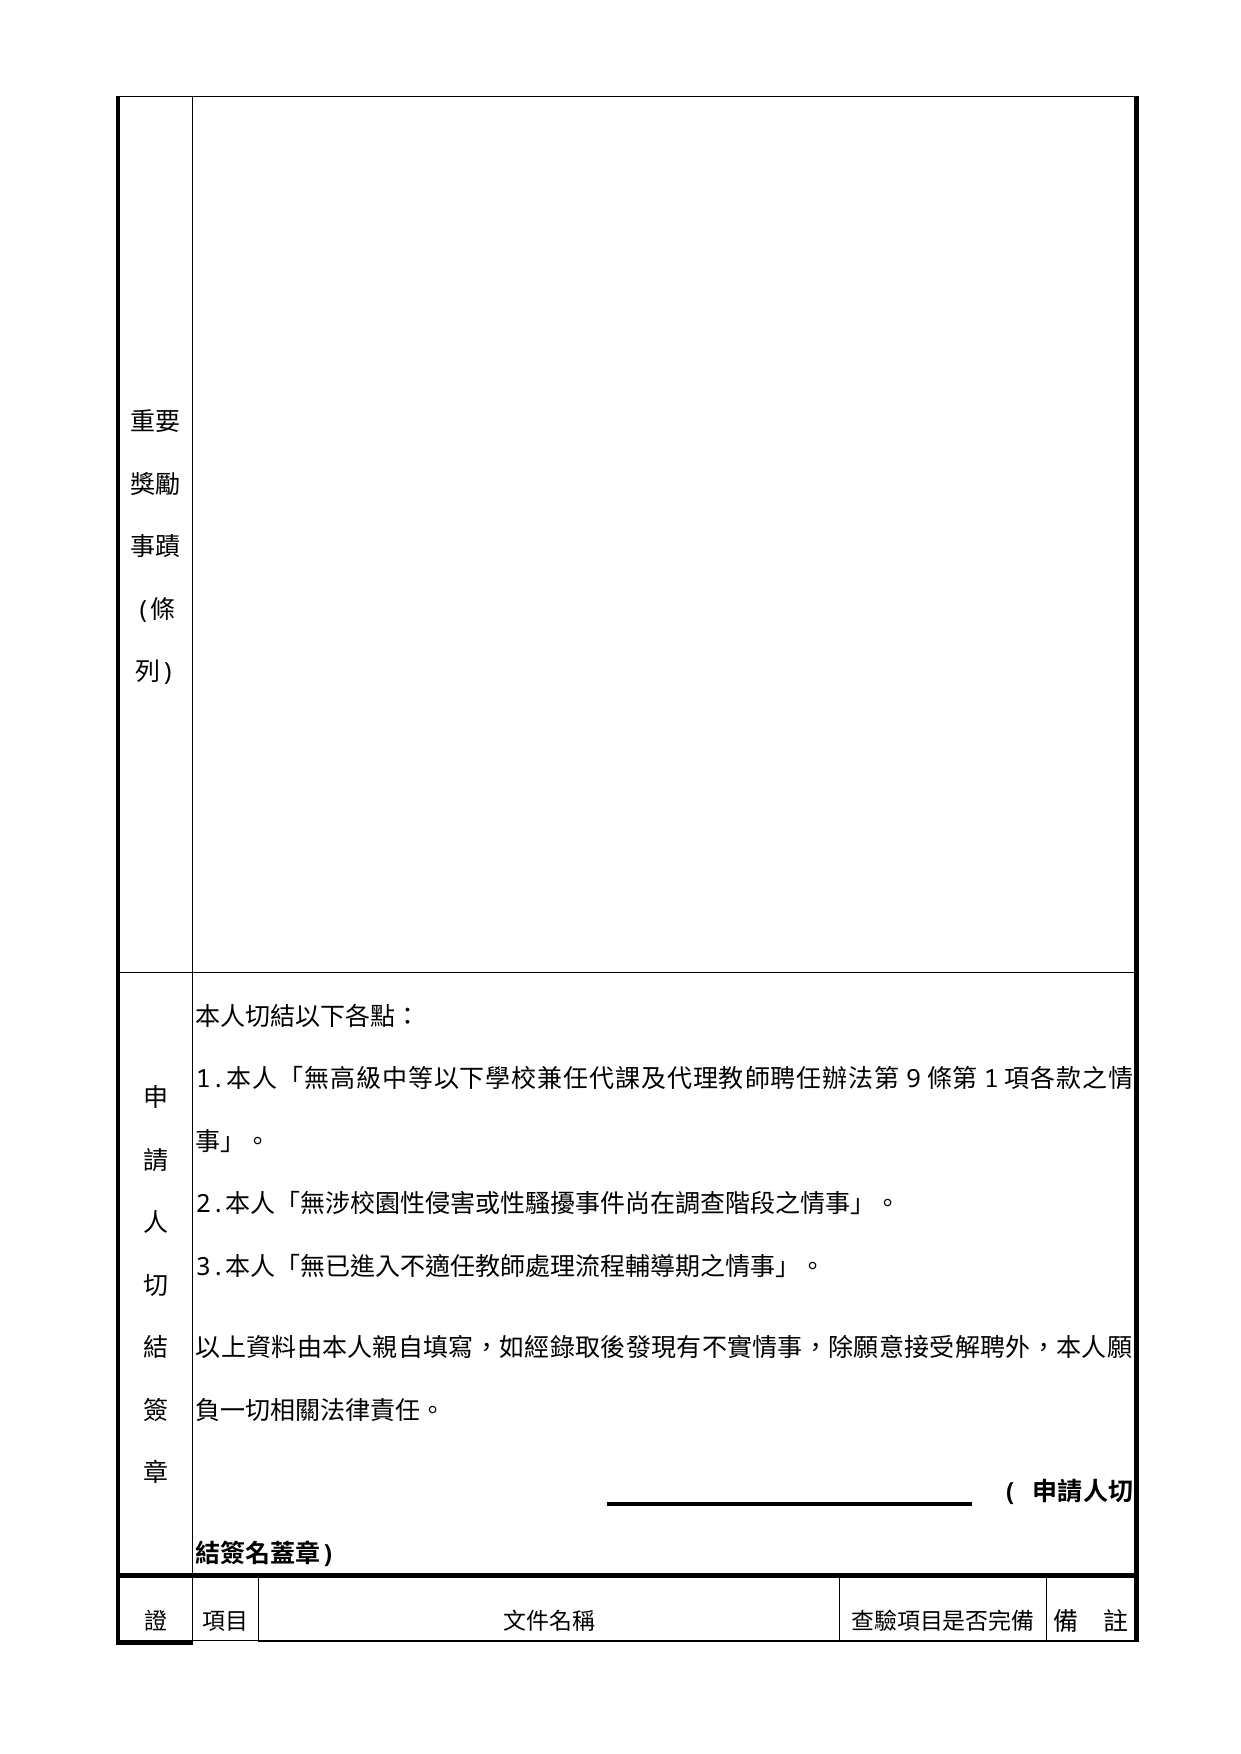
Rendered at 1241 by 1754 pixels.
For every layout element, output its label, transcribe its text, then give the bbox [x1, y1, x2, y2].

table_cell 備 註 [1047, 1578, 1134, 1640]
table_cell 項目 [193, 1578, 258, 1640]
table_cell 證 [120, 1578, 192, 1640]
table_cell 申 請 人 切 結 簽 章 [120, 973, 192, 1573]
table_cell 本人切結以下各點： 1.本人「無高級中等以下學校兼任代課及代理教師聘任辦法第9條第1項各款之情事」。 2.本人「無涉校園性侵害或性騷擾事件尚在調查階段之情事」。 3.本人「無已進入不適任教師處理流程輔導期之情事」。 以上資料由本人親自填寫，如經錄取後發現有不實情事，除願意接受解聘外，本人願負一切相關法律責任。 ( 申請人切結簽名蓋章) [193, 973, 1134, 1573]
table_cell [193, 97, 1134, 972]
table_cell 查驗項目是否完備 [840, 1578, 1046, 1640]
table_cell 重要 獎勵 事蹟 (條列) [120, 97, 192, 972]
table_cell 文件名稱 [259, 1578, 839, 1640]
